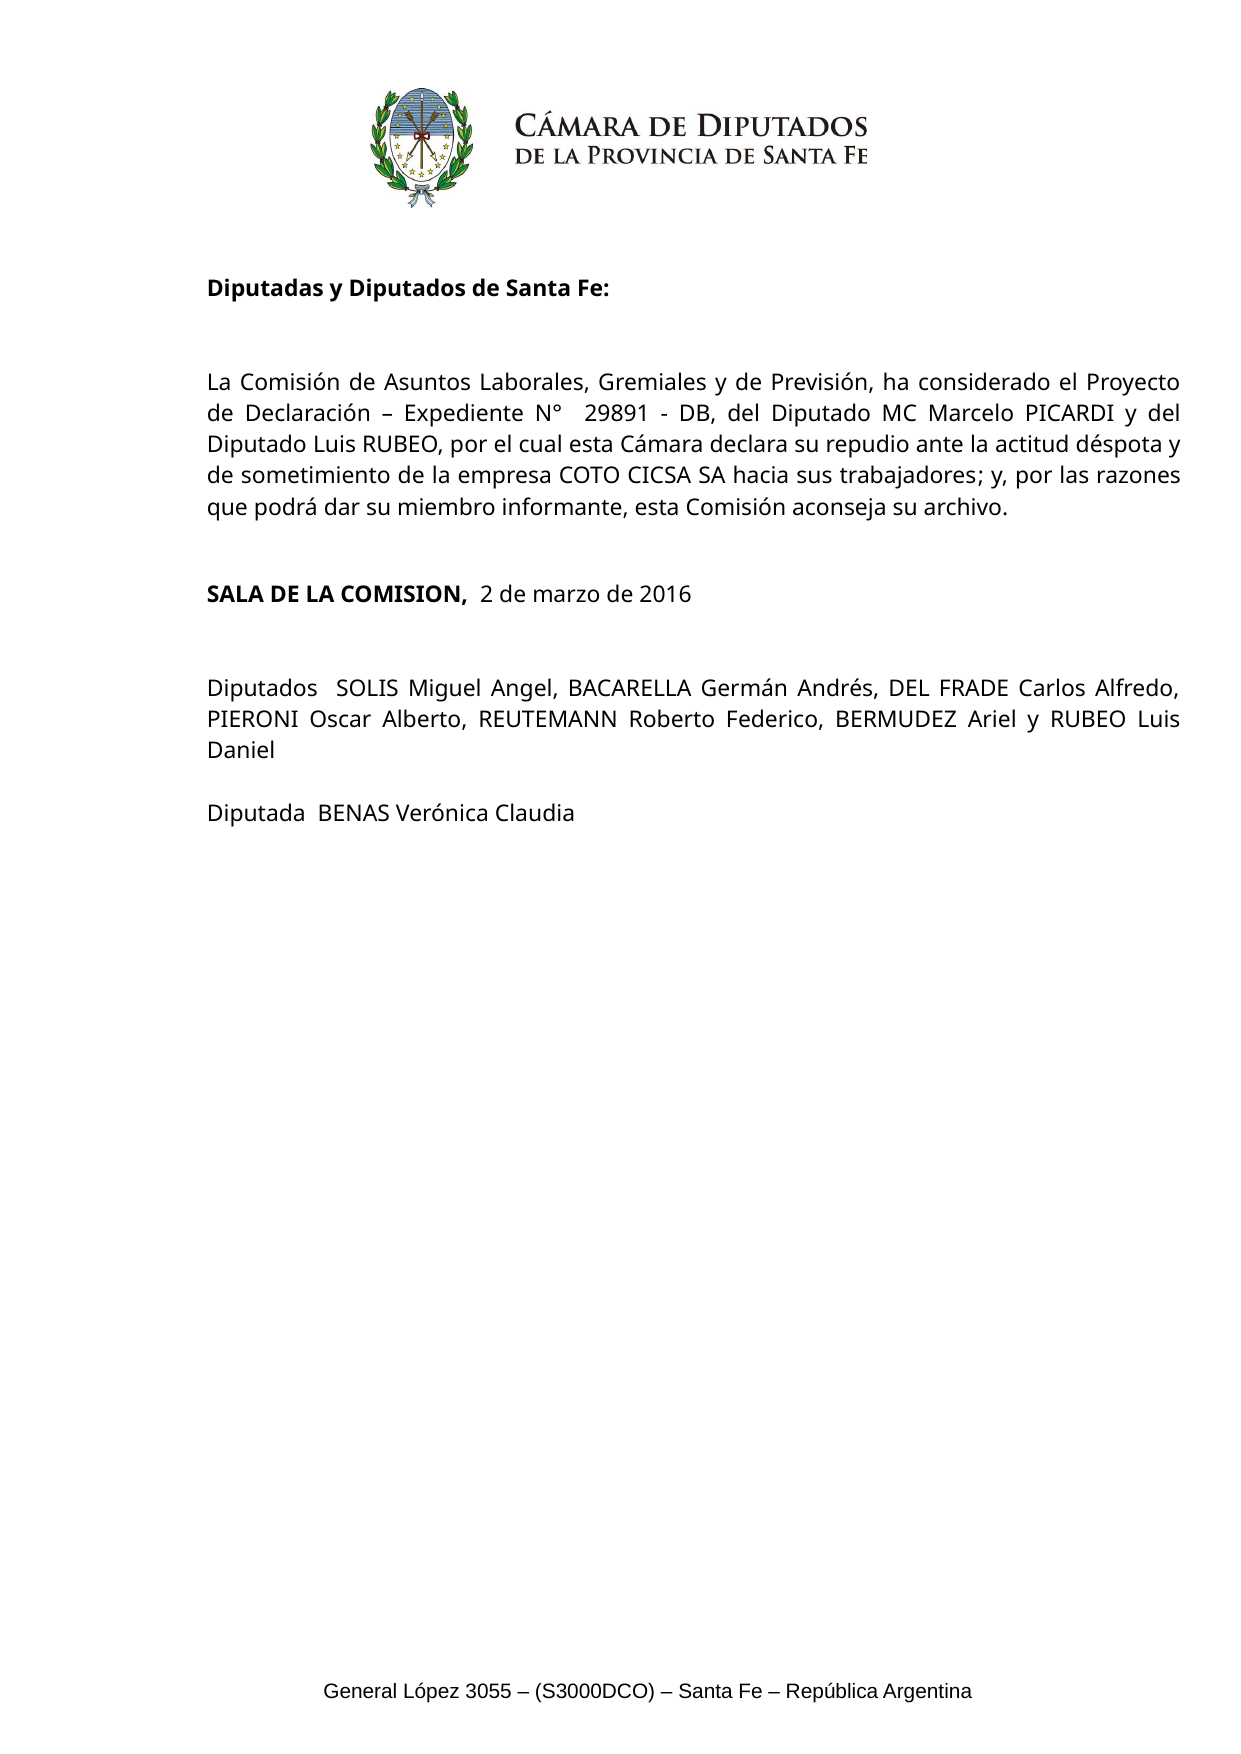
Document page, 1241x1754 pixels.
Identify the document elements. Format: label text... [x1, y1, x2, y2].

text La Comisión de Asuntos Laborales, Gremiales y de Previsión, ha considerado el Proyecto de Declaración – Expediente N° 29891 - DB, del Diputado MC Marcelo PICARDI y del Diputado Luis RUBEO, por el cual esta Cámara declara su repudio ante la actitud déspota y de sometimiento de la empresa COTO CICSA SA hacia sus trabajadores; y, por las razones que podrá dar su miembro informante, esta Comisión aconseja su archivo. [207, 365, 1181, 522]
text SALA DE LA COMISION, 2 de marzo de 2016 [207, 578, 1181, 609]
text Diputados SOLIS Miguel Angel, BACARELLA Germán Andrés, DEL FRADE Carlos Alfredo, PIERONI Oscar Alberto, REUTEMANN Roberto Federico, BERMUDEZ Ariel y RUBEO Luis Daniel [207, 672, 1181, 765]
picture [370, 88, 868, 212]
text Diputadas y Diputados de Santa Fe: [207, 272, 1181, 303]
text Diputada BENAS Verónica Claudia [207, 797, 1181, 828]
